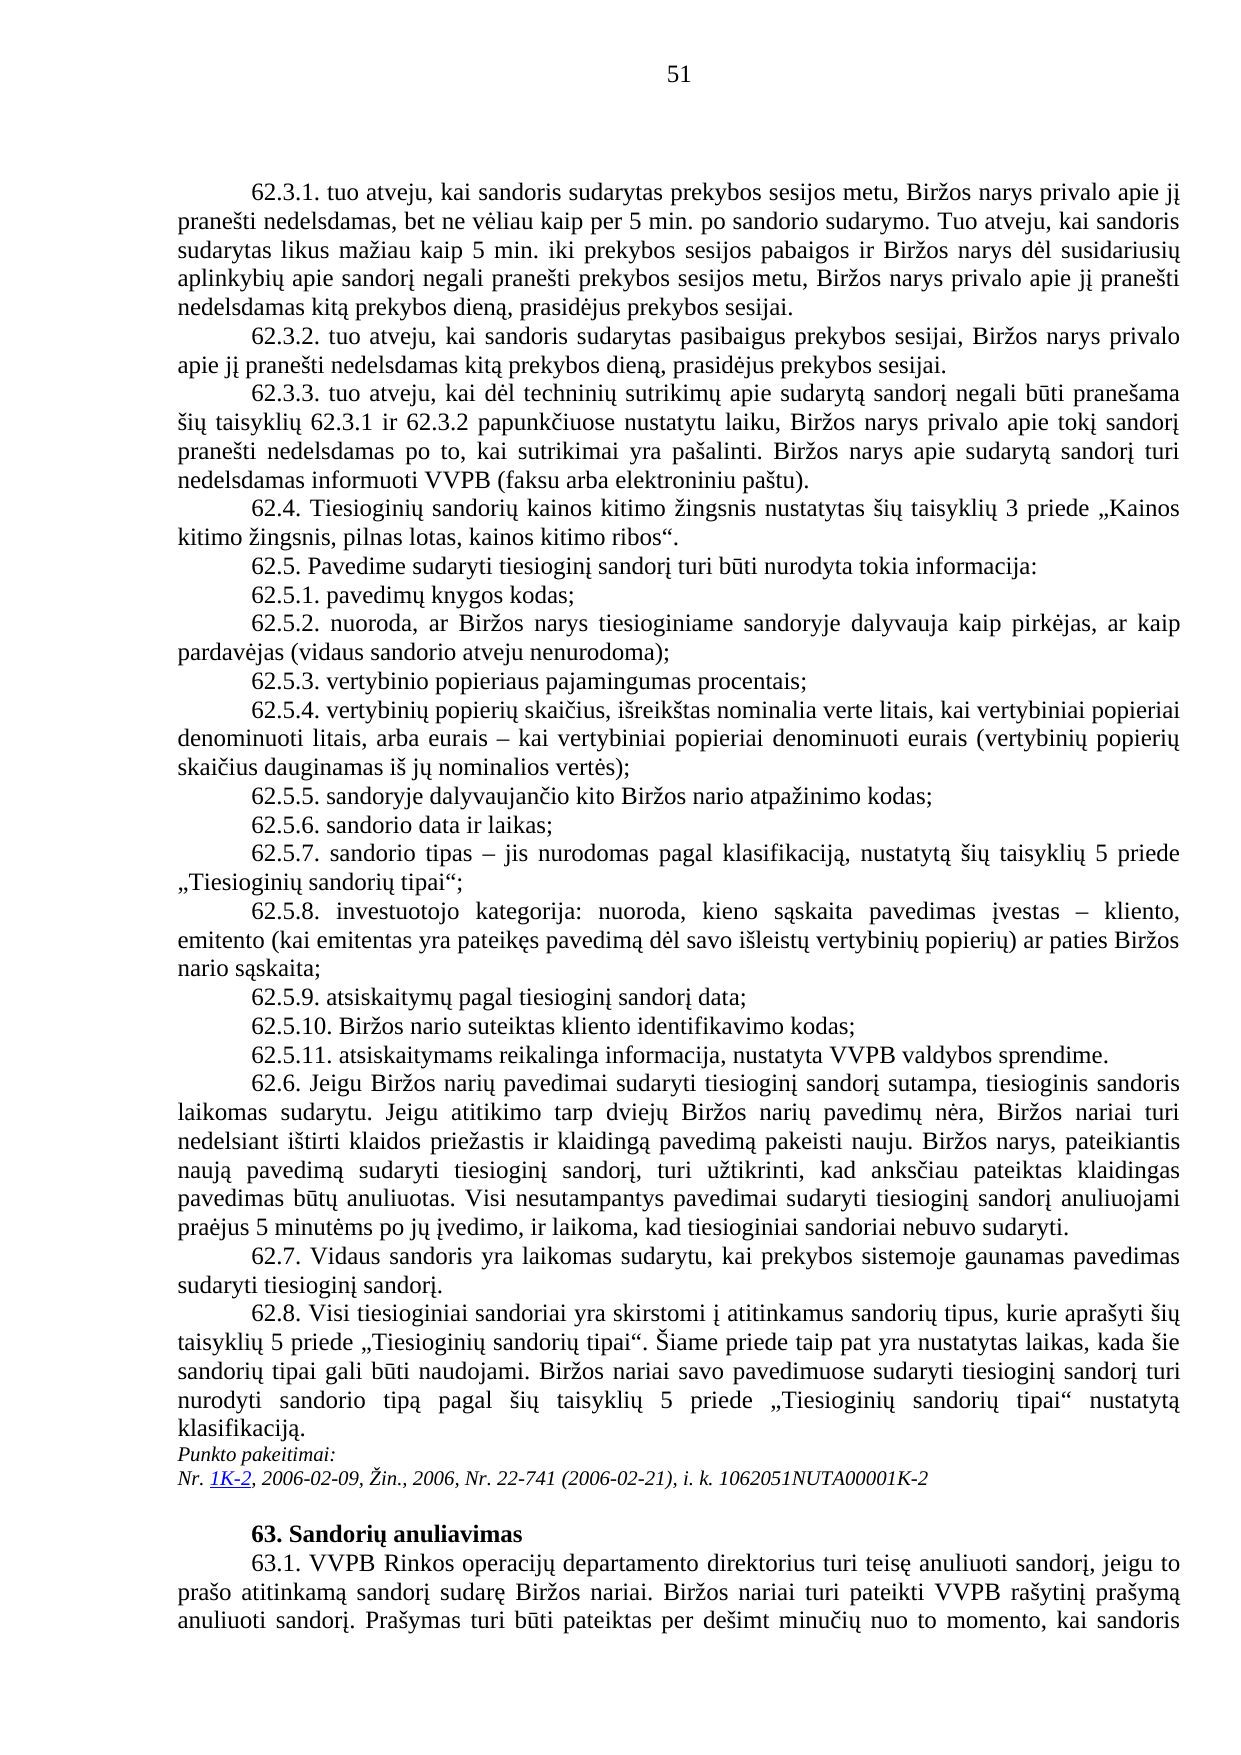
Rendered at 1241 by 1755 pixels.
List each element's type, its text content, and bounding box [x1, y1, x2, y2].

text 62.5.1. pavedimų knygos kodas; [177, 580, 1181, 608]
text 62.6. Jeigu Biržos narių pavedimai sudaryti tiesioginį sandorį sutampa, tiesioginis sandoris laikomas sudarytu. Jeigu atitikimo tarp dviejų Biržos narių pavedimų nėra, Biržos nariai turi nedelsiant ištirti klaidos priežastis ir klaidingą pavedimą pakeisti nauju. Biržos narys, pateikiantis naują pavedimą sudaryti tiesioginį sandorį, turi užtikrinti, kad anksčiau pateiktas klaidingas pavedimas būtų anuliuotas. Visi nesutampantys pavedimai sudaryti tiesioginį sandorį anuliuojami praėjus 5 minutėms po jų įvedimo, ir laikoma, kad tiesioginiai sandoriai nebuvo sudaryti. [177, 1068, 1181, 1241]
text Nr. 1K-2, 2006-02-09, Žin., 2006, Nr. 22-741 (2006-02-21), i. k. 1062051NUTA00001K-2 [177, 1466, 1181, 1490]
text 62.7. Vidaus sandoris yra laikomas sudarytu, kai prekybos sistemoje gaunamas pavedimas sudaryti tiesioginį sandorį. [177, 1241, 1181, 1298]
text Punkto pakeitimai: [177, 1442, 1181, 1466]
text 63.1. VVPB Rinkos operacijų departamento direktorius turi teisę anuliuoti sandorį, jeigu to prašo atitinkamą sandorį sudarę Biržos nariai. Biržos nariai turi pateikti VVPB rašytinį prašymą anuliuoti sandorį. Prašymas turi būti pateiktas per dešimt minučių nuo to momento, kai sandoris [177, 1548, 1181, 1634]
text 62.3.3. tuo atveju, kai dėl techninių sutrikimų apie sudarytą sandorį negali būti pranešama šių taisyklių 62.3.1 ir 62.3.2 papunkčiuose nustatytu laiku, Biržos narys privalo apie tokį sandorį pranešti nedelsdamas po to, kai sutrikimai yra pašalinti. Biržos narys apie sudarytą sandorį turi nedelsdamas informuoti VVPB (faksu arba elektroniniu paštu). [177, 378, 1181, 493]
text 62.5.4. vertybinių popierių skaičius, išreikštas nominalia verte litais, kai vertybiniai popieriai denominuoti litais, arba eurais – kai vertybiniai popieriai denominuoti eurais (vertybinių popierių skaičius dauginamas iš jų nominalios vertės); [177, 695, 1181, 781]
text 62.5.6. sandorio data ir laikas; [177, 810, 1181, 838]
text 62.5.9. atsiskaitymų pagal tiesioginį sandorį data; [177, 982, 1181, 1011]
text 62.5.7. sandorio tipas – jis nurodomas pagal klasifikaciją, nustatytą šių taisyklių 5 priede „Tiesioginių sandorių tipai“; [177, 838, 1181, 896]
text 62.5.10. Biržos nario suteiktas kliento identifikavimo kodas; [177, 1011, 1181, 1040]
text 62.5.11. atsiskaitymams reikalinga informacija, nustatyta VVPB valdybos sprendime. [177, 1040, 1181, 1068]
text 62.5.5. sandoryje dalyvaujančio kito Biržos nario atpažinimo kodas; [177, 781, 1181, 810]
text 62.3.1. tuo atveju, kai sandoris sudarytas prekybos sesijos metu, Biržos narys privalo apie jį pranešti nedelsdamas, bet ne vėliau kaip per 5 min. po sandorio sudarymo. Tuo atveju, kai sandoris sudarytas likus mažiau kaip 5 min. iki prekybos sesijos pabaigos ir Biržos narys dėl susidariusių aplinkybių apie sandorį negali pranešti prekybos sesijos metu, Biržos narys privalo apie jį pranešti nedelsdamas kitą prekybos dieną, prasidėjus prekybos sesijai. [177, 177, 1181, 321]
text 62.4. Tiesioginių sandorių kainos kitimo žingsnis nustatytas šių taisyklių 3 priede „Kainos kitimo žingsnis, pilnas lotas, kainos kitimo ribos“. [177, 493, 1181, 551]
text 62.5.3. vertybinio popieriaus pajamingumas procentais; [177, 666, 1181, 695]
text 62.8. Visi tiesioginiai sandoriai yra skirstomi į atitinkamus sandorių tipus, kurie aprašyti šių taisyklių 5 priede „Tiesioginių sandorių tipai“. Šiame priede taip pat yra nustatytas laikas, kada šie sandorių tipai gali būti naudojami. Biržos nariai savo pavedimuose sudaryti tiesioginį sandorį turi nurodyti sandorio tipą pagal šių taisyklių 5 priede „Tiesioginių sandorių tipai“ nustatytą klasifikaciją. [177, 1298, 1181, 1442]
text 63. Sandorių anuliavimas [177, 1519, 1181, 1548]
text 62.5.2. nuoroda, ar Biržos narys tiesioginiame sandoryje dalyvauja kaip pirkėjas, ar kaip pardavėjas (vidaus sandorio atveju nenurodoma); [177, 608, 1181, 666]
text 62.3.2. tuo atveju, kai sandoris sudarytas pasibaigus prekybos sesijai, Biržos narys privalo apie jį pranešti nedelsdamas kitą prekybos dieną, prasidėjus prekybos sesijai. [177, 321, 1181, 378]
text 62.5.8. investuotojo kategorija: nuoroda, kieno sąskaita pavedimas įvestas – kliento, emitento (kai emitentas yra pateikęs pavedimą dėl savo išleistų vertybinių popierių) ar paties Biržos nario sąskaita; [177, 896, 1181, 982]
text 62.5. Pavedime sudaryti tiesioginį sandorį turi būti nurodyta tokia informacija: [177, 551, 1181, 580]
